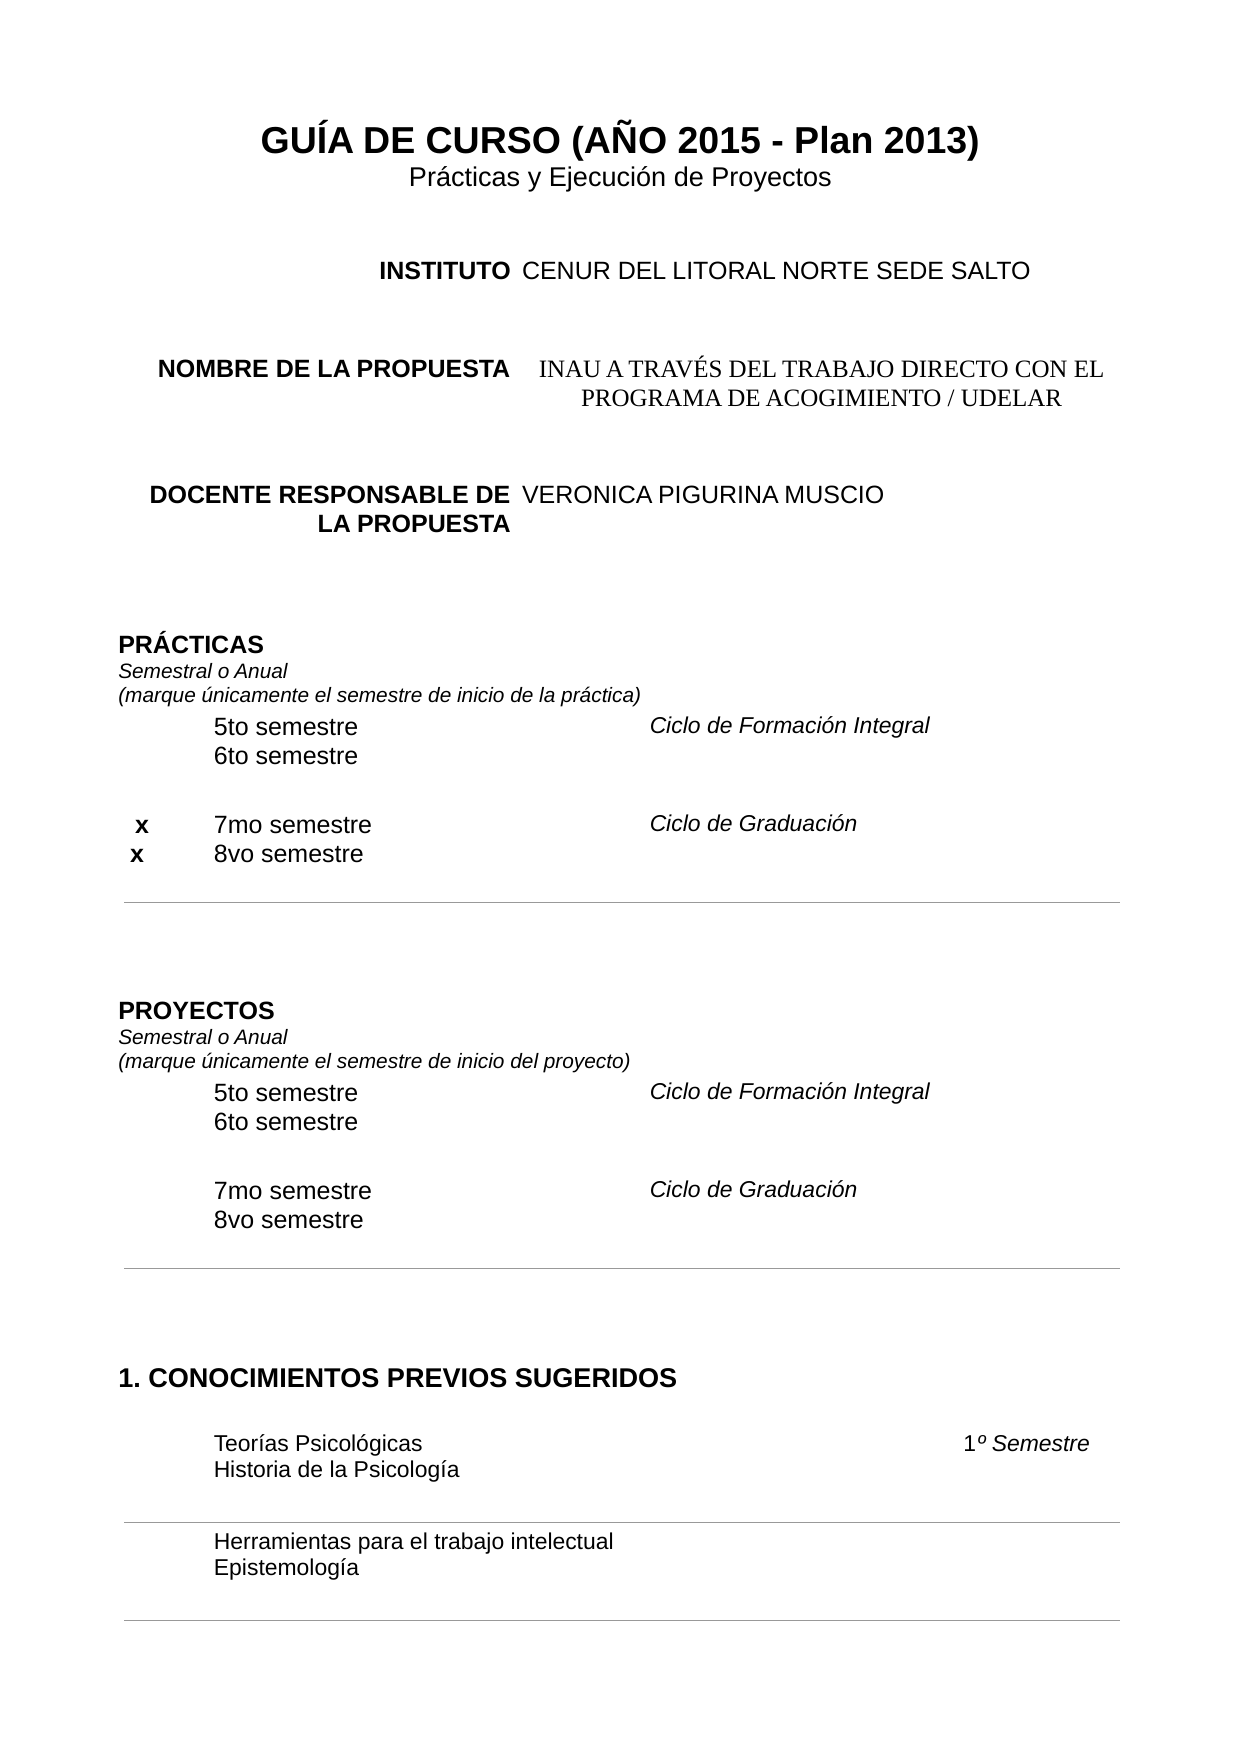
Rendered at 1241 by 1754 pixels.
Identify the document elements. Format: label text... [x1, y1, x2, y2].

table_cell 7mo semestre 8vo semestre [208, 804, 644, 902]
table_header CENUR DEL LITORAL NORTE SEDE SALTO [516, 250, 1127, 348]
table_header 5to semestre 6to semestre [208, 707, 644, 804]
table_header Teorías Psicológicas 1º Semestre Historia de la Psicología [208, 1424, 1120, 1522]
text GUÍA DE CURSO (AÑO 2015 - Plan 2013) [118, 118, 1122, 161]
table_cell 7mo semestre 8vo semestre [208, 1170, 644, 1268]
table_header Ciclo de Formación Integral [644, 707, 1120, 804]
table_header [124, 1073, 208, 1170]
table_cell NOMBRE DE LA PROPUESTA [123, 348, 516, 475]
text (marque únicamente el semestre de inicio de la práctica) [118, 683, 1122, 707]
table_cell INAU A TRAVÉS DEL TRABAJO DIRECTO CON EL PROGRAMA DE ACOGIMIENTO / UDELAR [516, 348, 1127, 475]
text 1. CONOCIMIENTOS PREVIOS SUGERIDOS [118, 1362, 1122, 1393]
table_cell DOCENTE RESPONSABLE DE LA PROPUESTA [123, 475, 516, 572]
table_cell Ciclo de Graduación [644, 1170, 1120, 1268]
text Prácticas y Ejecución de Proyectos [118, 161, 1122, 192]
table_header Ciclo de Formación Integral [644, 1073, 1120, 1170]
table_cell x x [124, 804, 208, 902]
table_header [124, 1424, 208, 1522]
text PRÁCTICAS Semestral o Anual [118, 630, 1122, 683]
text PROYECTOS Semestral o Anual [118, 996, 1122, 1048]
table_header INSTITUTO [123, 250, 516, 348]
table_cell VERONICA PIGURINA MUSCIO [516, 475, 1127, 572]
table_header [124, 707, 208, 804]
table_header Herramientas para el trabajo intelectual Epistemología [208, 1523, 1120, 1620]
table_cell [124, 1170, 208, 1268]
table_header 5to semestre 6to semestre [208, 1073, 644, 1170]
text (marque únicamente el semestre de inicio del proyecto) [118, 1048, 1122, 1072]
table_header [124, 1523, 208, 1620]
table_cell Ciclo de Graduación [644, 804, 1120, 902]
